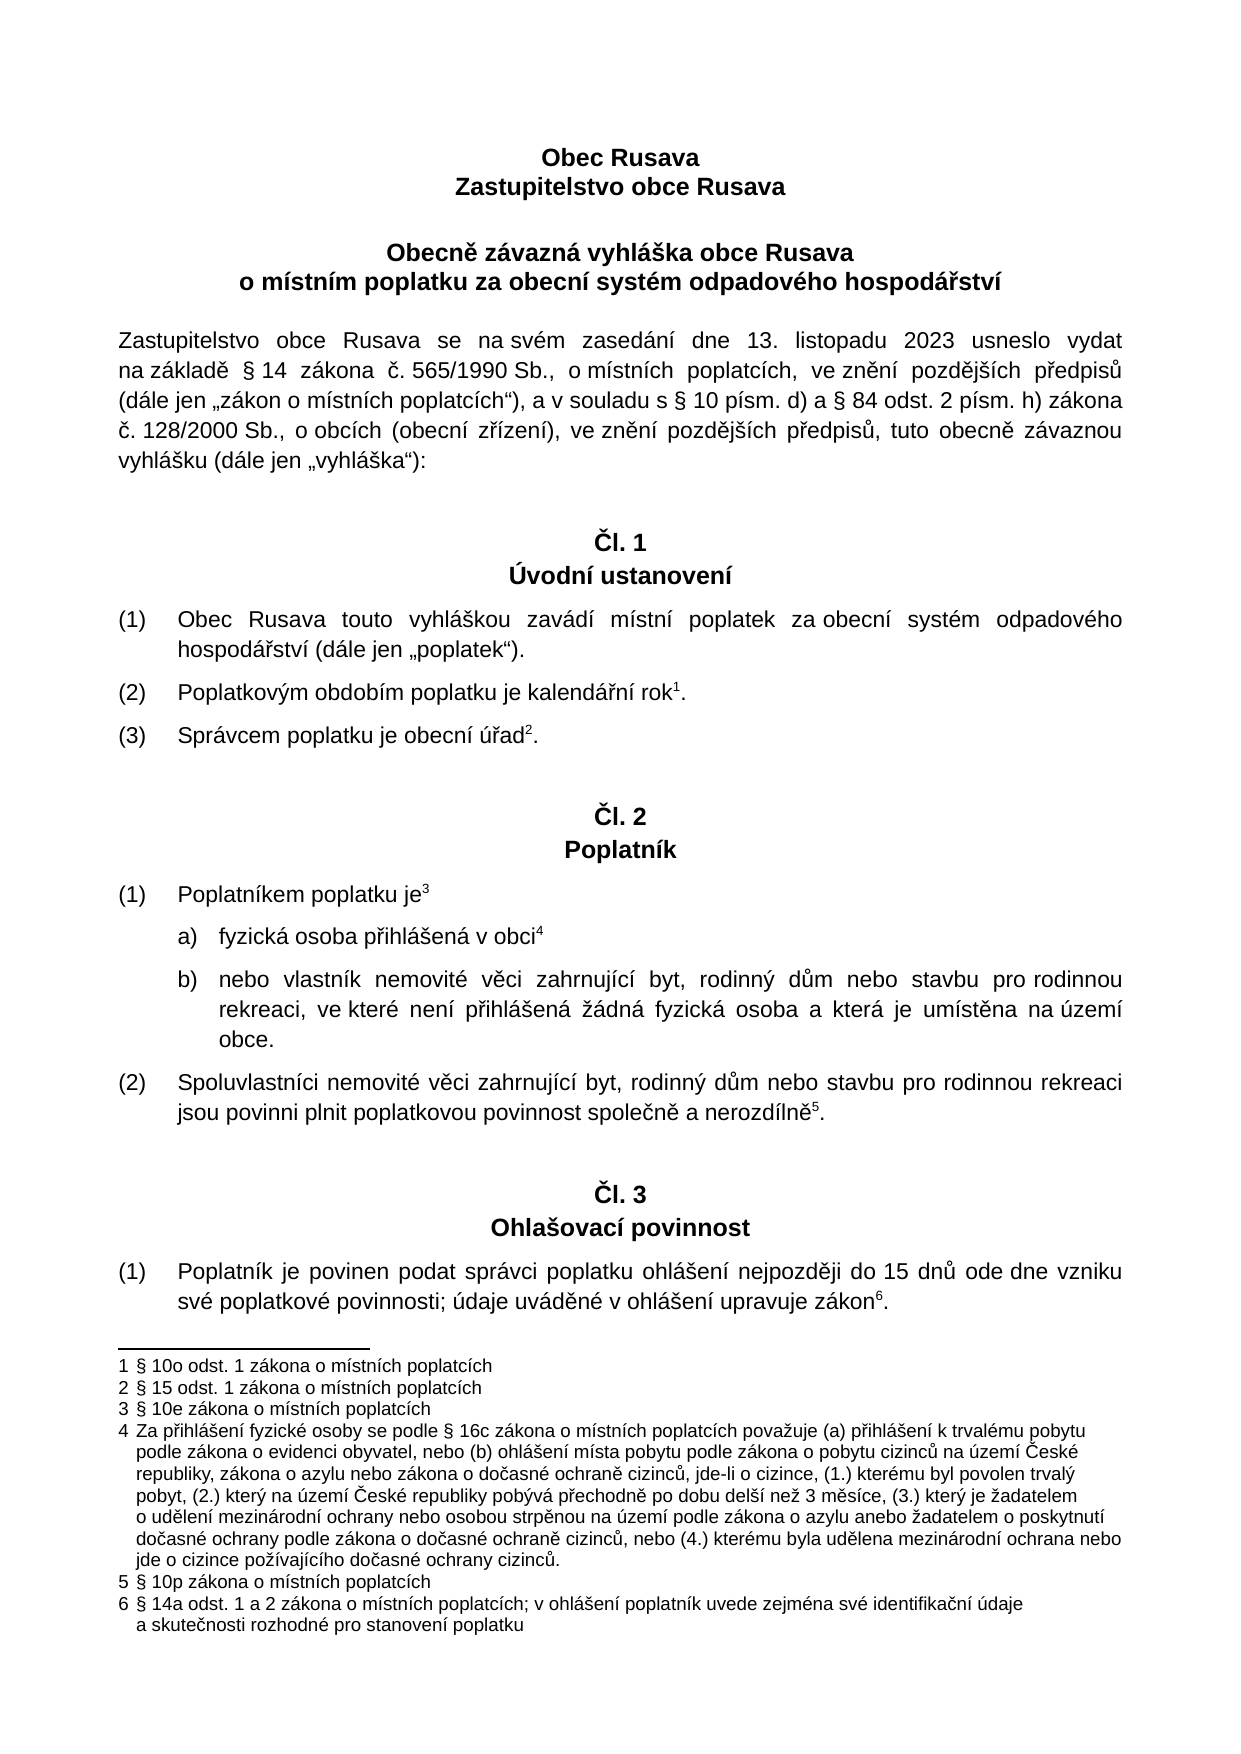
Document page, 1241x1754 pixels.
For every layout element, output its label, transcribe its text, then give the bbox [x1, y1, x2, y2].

list Spoluvlastníci nemovité věci zahrnující byt, rodinný dům nebo stavbu pro rodinnou rekreaci jsou povinni plnit poplatkovou povinnost společně a nerozdílně. [118, 1069, 1122, 1126]
list Poplatkovým obdobím poplatku je kalendářní rok. [118, 679, 1122, 706]
list § 10o odst. 1 zákona o místních poplatcích [118, 1355, 1122, 1377]
list § 10p zákona o místních poplatcích [118, 1571, 1122, 1592]
subtitle Obecně závazná vyhláška obce Rusava o místním poplatku za obecní systém odpadového hospodářství [118, 238, 1122, 295]
list Obec Rusava touto vyhláškou zavádí místní poplatek za obecní systém odpadového hospodářství (dále jen „poplatek“). [118, 606, 1122, 663]
title Obec Rusava Zastupitelstvo obce Rusava [118, 143, 1122, 201]
list Poplatník je povinen podat správci poplatku ohlášení nejpozději do 15 dnů ode dne vzniku své poplatkové povinnosti; údaje uváděné v ohlášení upravuje zákon. [118, 1258, 1122, 1315]
list § 10e zákona o místních poplatcích [118, 1398, 1122, 1420]
list Za přihlášení fyzické osoby se podle § 16c zákona o místních poplatcích považuje (a) přihlášení k trvalému pobytu podle zákona o evidenci obyvatel, nebo (b) ohlášení místa pobytu podle zákona o pobytu cizinců na území České republiky, zákona o azylu nebo zákona o dočasné ochraně cizinců, jde-li o cizince, (1.) kterému byl povolen trvalý pobyt, (2.) který na území České republiky pobývá přechodně po dobu delší než 3 měsíce, (3.) který je žadatelem o udělení mezinárodní ochrany nebo osobou strpěnou na území podle zákona o azylu anebo žadatelem o poskytnutí dočasné ochrany podle zákona o dočasné ochraně cizinců, nebo (4.) kterému byla udělena mezinárodní ochrana nebo jde o cizince požívajícího dočasné ochrany cizinců. [118, 1420, 1122, 1571]
list § 15 odst. 1 zákona o místních poplatcích [118, 1377, 1122, 1398]
list Poplatníkem poplatku je [118, 881, 1122, 907]
subtitle Čl. 1 Úvodní ustanovení [118, 528, 1122, 589]
subtitle Čl. 2 Poplatník [118, 802, 1122, 864]
list nebo vlastník nemovité věci zahrnující byt, rodinný dům nebo stavbu pro rodinnou rekreaci, ve které není přihlášená žádná fyzická osoba a která je umístěna na území obce. [177, 966, 1122, 1053]
text Zastupitelstvo obce Rusava se na svém zasedání dne 13. listopadu 2023 usneslo vydat na základě § 14 zákona č. 565/1990 Sb., o místních poplatcích, ve znění pozdějších předpisů (dále jen „zákon o místních poplatcích“), a v souladu s § 10 písm. d) a § 84 odst. 2 písm. h) zákona č. 128/2000 Sb., o obcích (obecní zřízení), ve znění pozdějších předpisů, tuto obecně závaznou vyhlášku (dále jen „vyhláška“): [118, 327, 1122, 474]
list fyzická osoba přihlášená v obci [177, 923, 1122, 950]
list Správcem poplatku je obecní úřad. [118, 722, 1122, 748]
list § 14a odst. 1 a 2 zákona o místních poplatcích; v ohlášení poplatník uvede zejména své identifikační údaje a skutečnosti rozhodné pro stanovení poplatku [118, 1592, 1122, 1635]
subtitle Čl. 3 Ohlašovací povinnost [118, 1179, 1122, 1241]
